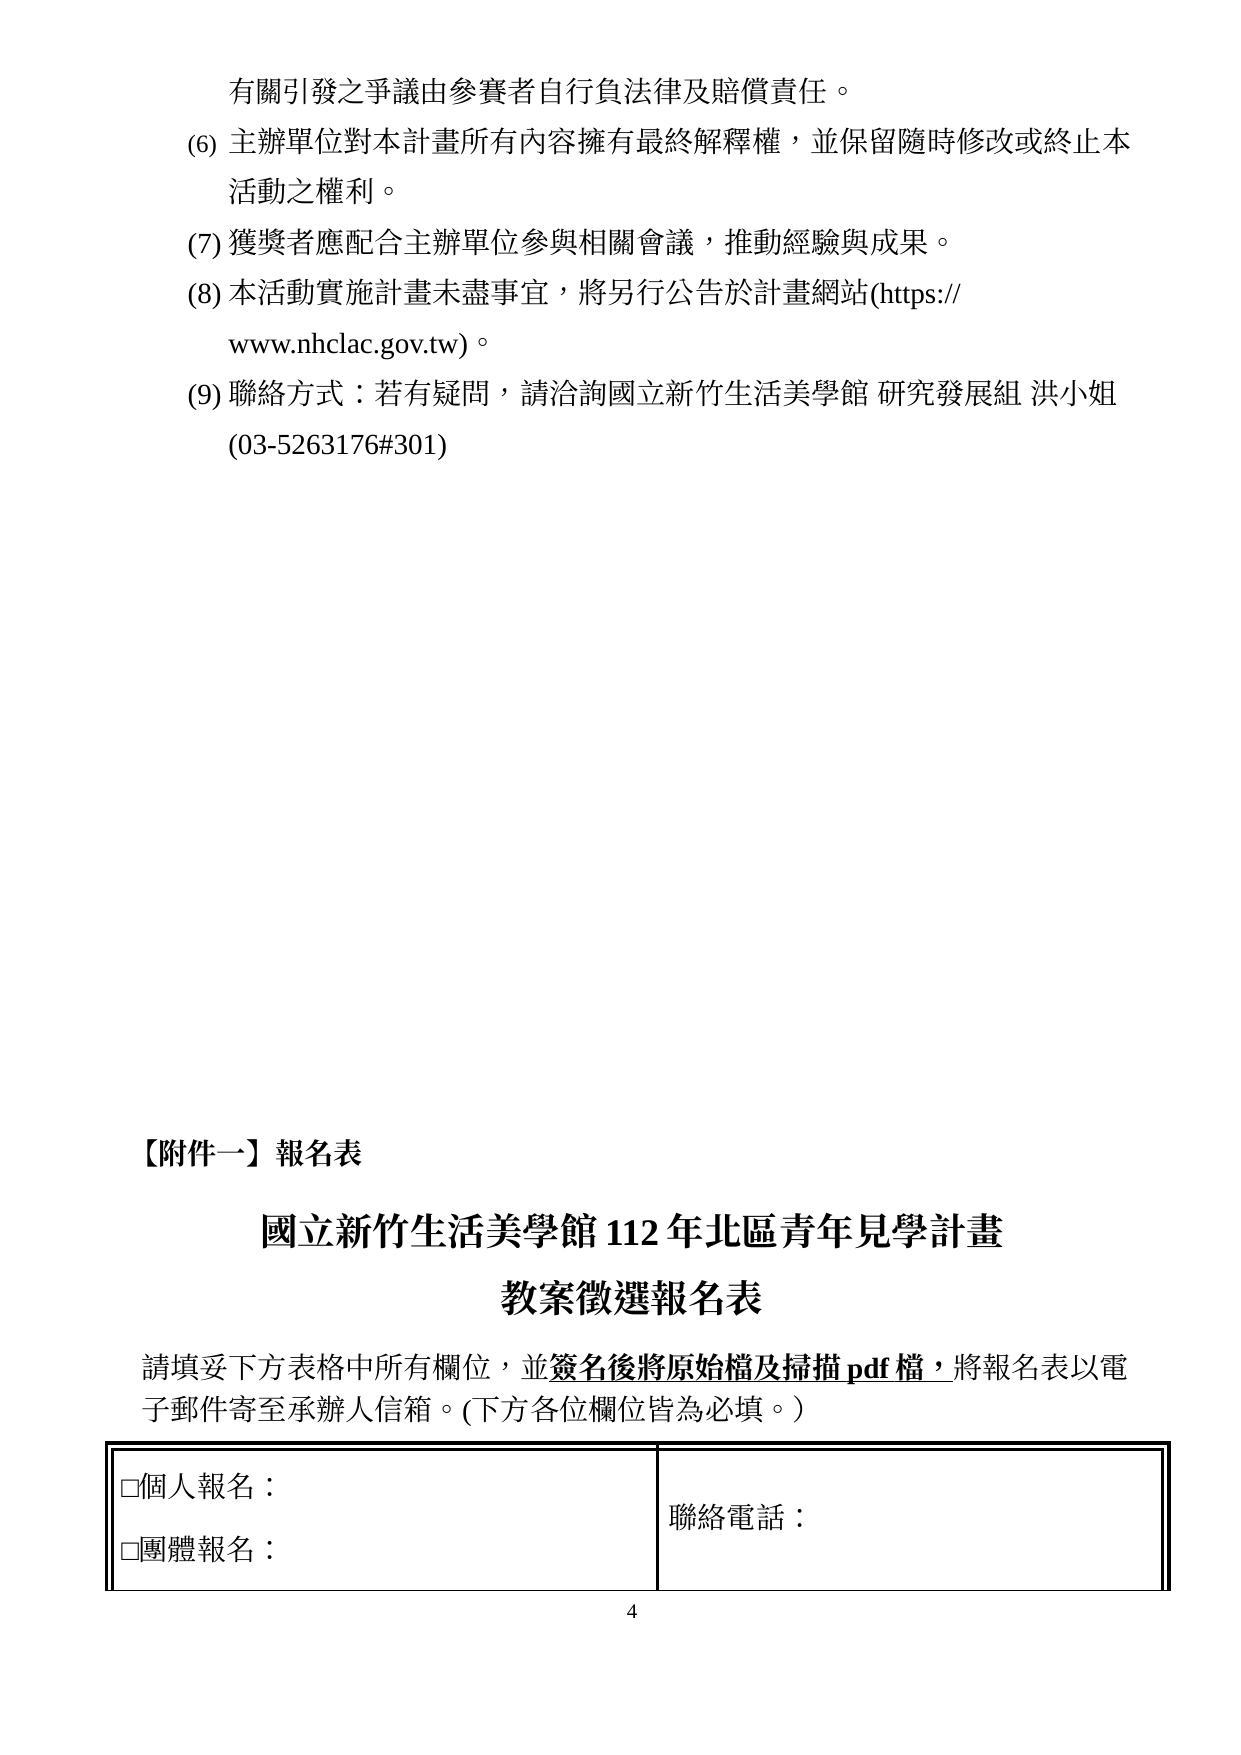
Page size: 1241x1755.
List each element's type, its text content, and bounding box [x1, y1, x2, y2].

table_header □個人報名： □團體報名： [110, 1445, 656, 1590]
subtitle 【附件一】報名表 [129, 1137, 1134, 1170]
list 主辦單位對本計畫所有內容擁有最終解釋權，並保留隨時修改或終止本活動之權利。 [187, 125, 1134, 209]
list 本活動實施計畫未盡事宜，將另行公告於計畫網站(https://www.nhclac.gov.tw)。 [187, 276, 1134, 360]
text 教案徵選報名表 [129, 1279, 1134, 1321]
table_header 聯絡電話： [659, 1445, 1166, 1590]
list 參賽者須保證所有填寫或提出之資料均屬實且正確，且未冒用任何第三人之資料，如有不實或不正確之情事，主辦單位得取消參賽或得獎資格，有關引發之爭議由參賽者自行負法律及賠償責任。 [187, 75, 1134, 108]
text 國立新竹生活美學館112年北區青年見學計畫 [129, 1212, 1134, 1254]
list 聯絡方式：若有疑問，請洽詢國立新竹生活美學館 研究發展組 洪小姐 (03-5263176#301) [187, 377, 1134, 461]
list 獲獎者應配合主辦單位參與相關會議，推動經驗與成果。 [187, 226, 1134, 259]
text 請填妥下方表格中所有欄位，並簽名後將原始檔及掃描pdf檔，將報名表以電子郵件寄至承辦人信箱。(下方各位欄位皆為必填。） [141, 1346, 1134, 1429]
